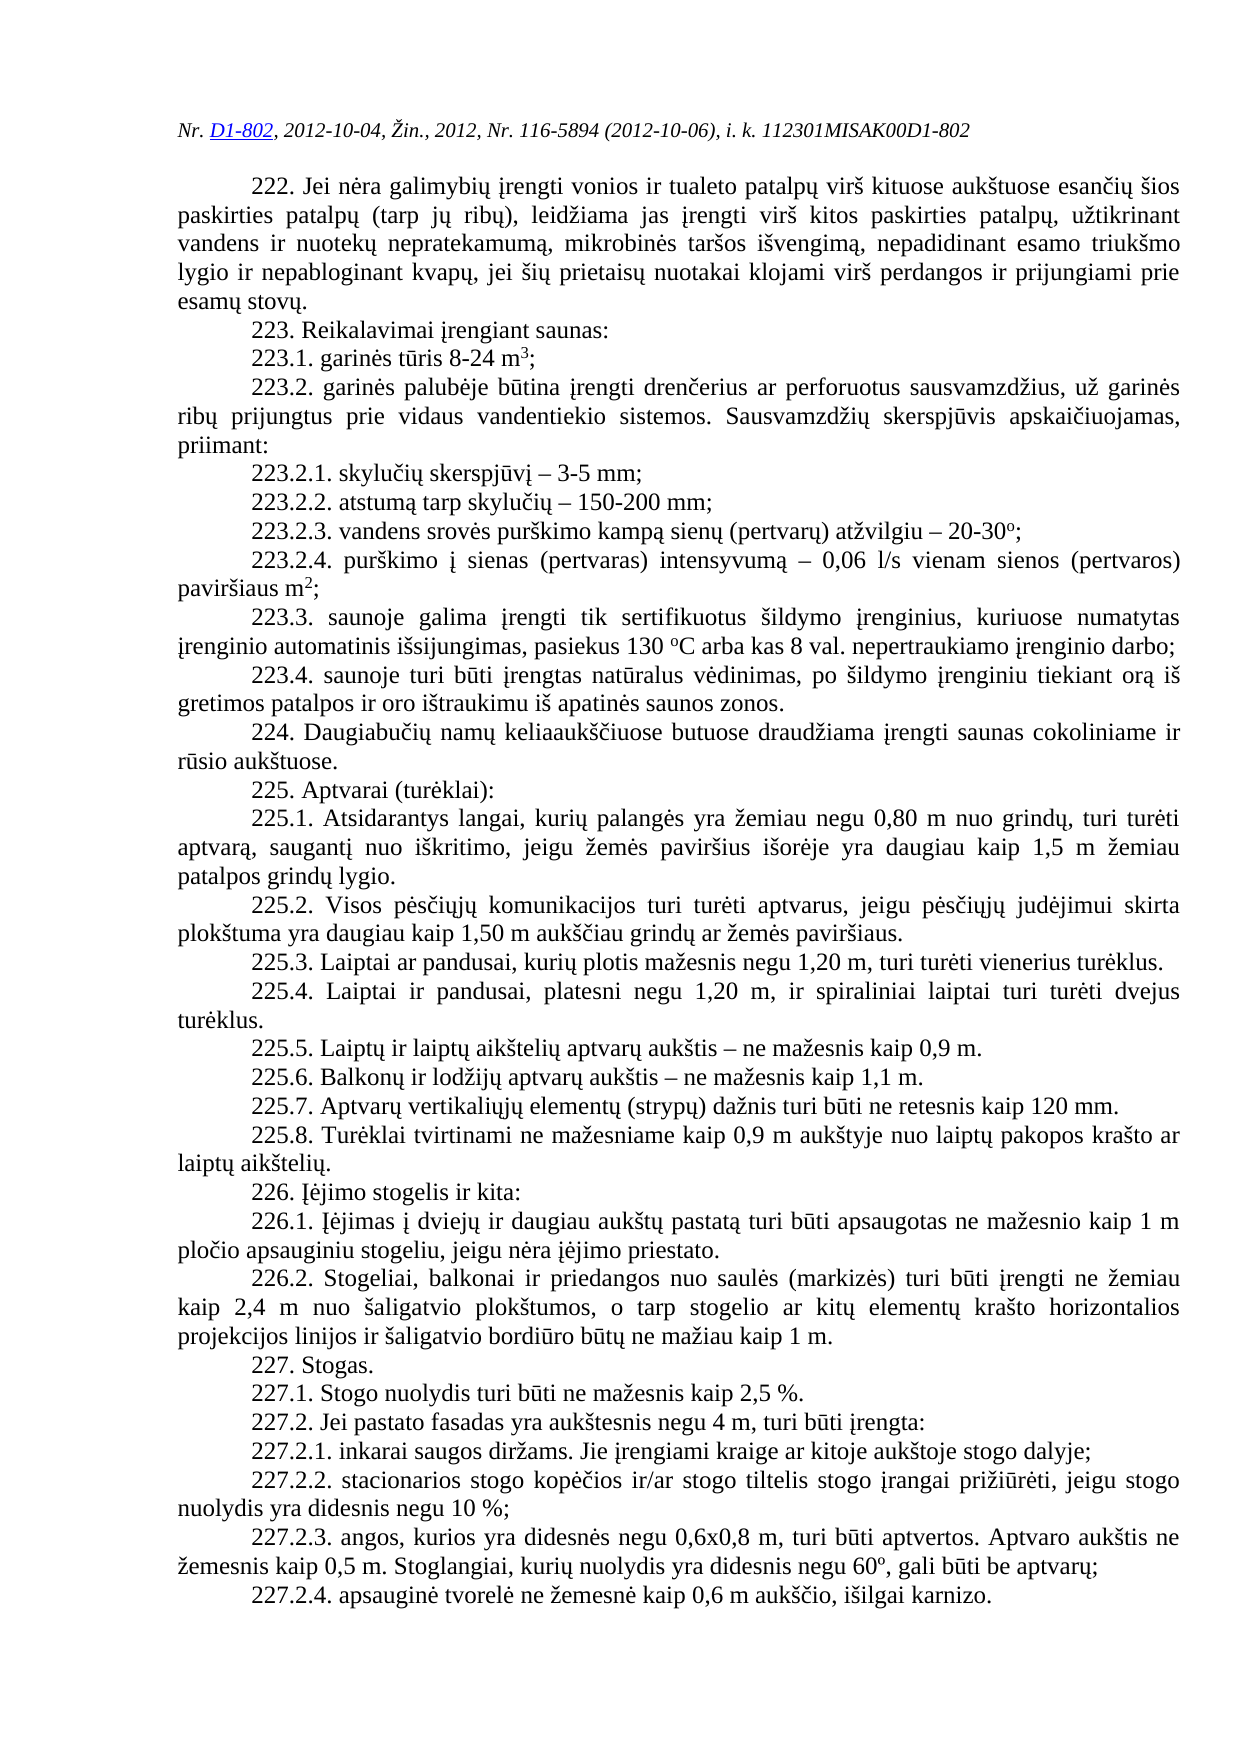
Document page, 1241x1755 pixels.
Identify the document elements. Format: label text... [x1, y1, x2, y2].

text 226.2. Stogeliai, balkonai ir priedangos nuo saulės (markizės) turi būti įrengti ne žemiau kaip 2,4 m nuo šaligatvio plokštumos, o tarp stogelio ar kitų elementų krašto horizontalios projekcijos linijos ir šaligatvio bordiūro būtų ne mažiau kaip 1 m. [177, 1263, 1181, 1350]
text 227. Stogas. [177, 1350, 1181, 1378]
text 223.4. saunoje turi būti įrengtas natūralus vėdinimas, po šildymo įrenginiu tiekiant orą iš gretimos patalpos ir oro ištraukimu iš apatinės saunos zonos. [177, 660, 1181, 717]
text 223.2.3. vandens srovės purškimo kampą sienų (pertvarų) atžvilgiu – 20-30o; [177, 516, 1181, 545]
text 226.1. Įėjimas į dviejų ir daugiau aukštų pastatą turi būti apsaugotas ne mažesnio kaip 1 m pločio apsauginiu stogeliu, jeigu nėra įėjimo priestato. [177, 1206, 1181, 1263]
text 222. Jei nėra galimybių įrengti vonios ir tualeto patalpų virš kituose aukštuose esančių šios paskirties patalpų (tarp jų ribų), leidžiama jas įrengti virš kitos paskirties patalpų, užtikrinant vandens ir nuotekų nepratekamumą, mikrobinės taršos išvengimą, nepadidinant esamo triukšmo lygio ir nepabloginant kvapų, jei šių prietaisų nuotakai klojami virš perdangos ir prijungiami prie esamų stovų. [177, 171, 1181, 315]
text 227.2.2. stacionarios stogo kopėčios ir/ar stogo tiltelis stogo įrangai prižiūrėti, jeigu stogo nuolydis yra didesnis negu 10 %; [177, 1465, 1181, 1522]
text 225.5. Laiptų ir laiptų aikštelių aptvarų aukštis – ne mažesnis kaip 0,9 m. [177, 1033, 1181, 1062]
text 224. Daugiabučių namų keliaaukščiuose butuose draudžiama įrengti saunas cokoliniame ir rūsio aukštuose. [177, 717, 1181, 775]
text 227.2.1. inkarai saugos diržams. Jie įrengiami kraige ar kitoje aukštoje stogo dalyje; [177, 1436, 1181, 1465]
text 225.3. Laiptai ar pandusai, kurių plotis mažesnis negu 1,20 m, turi turėti vienerius turėklus. [177, 947, 1181, 976]
text 227.2. Jei pastato fasadas yra aukštesnis negu 4 m, turi būti įrengta: [177, 1407, 1181, 1436]
text 225.4. Laiptai ir pandusai, platesni negu 1,20 m, ir spiraliniai laiptai turi turėti dvejus turėklus. [177, 976, 1181, 1033]
text 226. Įėjimo stogelis ir kita: [177, 1177, 1181, 1206]
text 223.2.4. purškimo į sienas (pertvaras) intensyvumą – 0,06 l/s vienam sienos (pertvaros) paviršiaus m2; [177, 545, 1181, 602]
text 223.2. garinės palubėje būtina įrengti drenčerius ar perforuotus sausvamzdžius, už garinės ribų prijungtus prie vidaus vandentiekio sistemos. Sausvamzdžių skerspjūvis apskaičiuojamas, priimant: [177, 372, 1181, 458]
text 225.7. Aptvarų vertikaliųjų elementų (strypų) dažnis turi būti ne retesnis kaip 120 mm. [177, 1091, 1181, 1120]
text 223.2.2. atstumą tarp skylučių – 150-200 mm; [177, 487, 1181, 516]
text 225. Aptvarai (turėklai): [177, 775, 1181, 803]
text 223.2.1. skylučių skerspjūvį – 3-5 mm; [177, 458, 1181, 487]
text 223. Reikalavimai įrengiant saunas: [177, 315, 1181, 343]
text 227.2.4. apsauginė tvorelė ne žemesnė kaip 0,6 m aukščio, išilgai karnizo. [177, 1580, 1181, 1608]
text 223.1. garinės tūris 8-24 m3; [177, 343, 1181, 372]
text 225.6. Balkonų ir lodžijų aptvarų aukštis – ne mažesnis kaip 1,1 m. [177, 1062, 1181, 1091]
text 227.2.3. angos, kurios yra didesnės negu 0,6x0,8 m, turi būti aptvertos. Aptvaro aukštis ne žemesnis kaip 0,5 m. Stoglangiai, kurių nuolydis yra didesnis negu 60º, gali būti be aptvarų; [177, 1522, 1181, 1580]
text 225.1. Atsidarantys langai, kurių palangės yra žemiau negu 0,80 m nuo grindų, turi turėti aptvarą, saugantį nuo iškritimo, jeigu žemės paviršius išorėje yra daugiau kaip 1,5 m žemiau patalpos grindų lygio. [177, 803, 1181, 890]
text Nr. D1-802, 2012-10-04, Žin., 2012, Nr. 116-5894 (2012-10-06), i. k. 112301MISAK00D1-802 [177, 118, 1181, 142]
text 227.1. Stogo nuolydis turi būti ne mažesnis kaip 2,5 %. [177, 1378, 1181, 1407]
text 225.8. Turėklai tvirtinami ne mažesniame kaip 0,9 m aukštyje nuo laiptų pakopos krašto ar laiptų aikštelių. [177, 1120, 1181, 1177]
text 223.3. saunoje galima įrengti tik sertifikuotus šildymo įrenginius, kuriuose numatytas įrenginio automatinis išsijungimas, pasiekus 130 oC arba kas 8 val. nepertraukiamo įrenginio darbo; [177, 602, 1181, 660]
text 225.2. Visos pėsčiųjų komunikacijos turi turėti aptvarus, jeigu pėsčiųjų judėjimui skirta plokštuma yra daugiau kaip 1,50 m aukščiau grindų ar žemės paviršiaus. [177, 890, 1181, 947]
